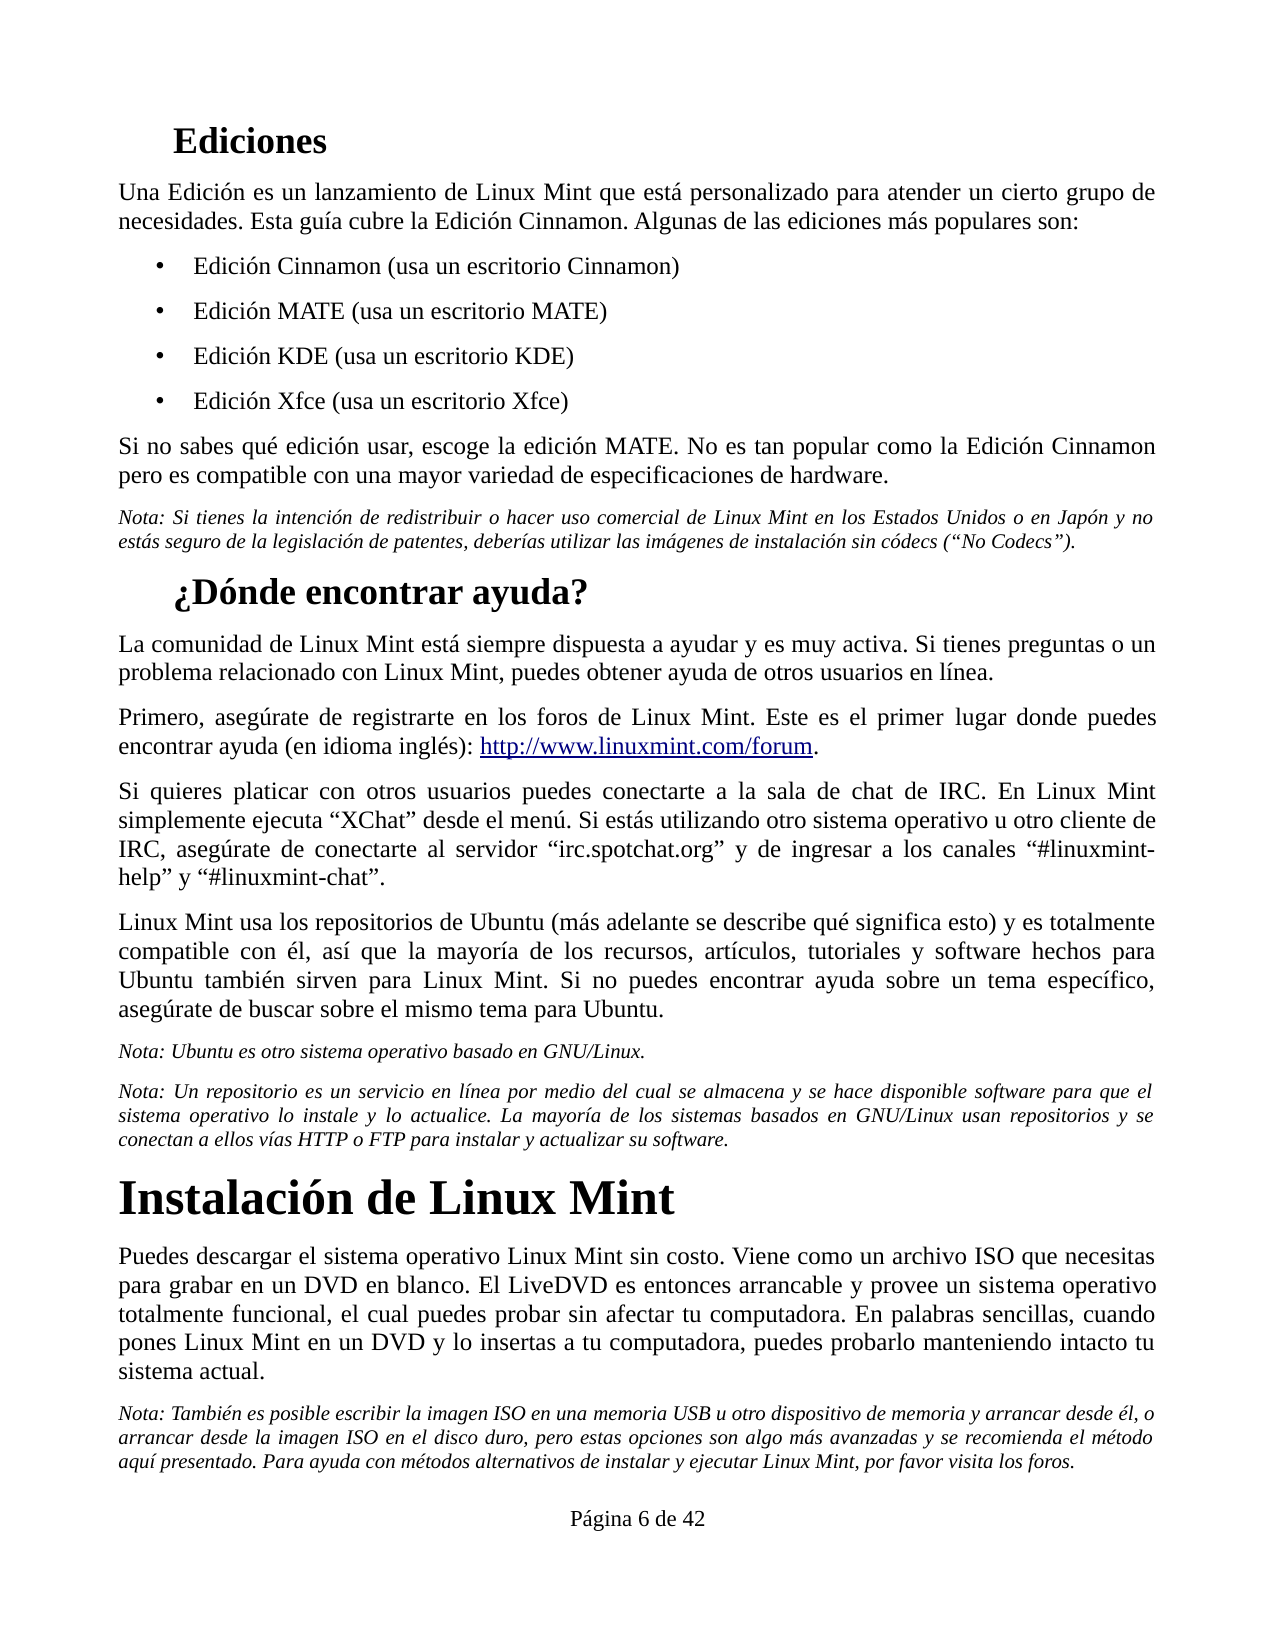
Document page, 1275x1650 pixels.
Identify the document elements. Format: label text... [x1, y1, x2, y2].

text Nota: También es posible escribir la imagen ISO en una memoria USB u otro dispositivo de memoria y arrancar desde él, o arrancar desde la imagen ISO en el disco duro, pero estas opciones son algo más avanzadas y se recomienda el método aquí presentado. Para ayuda con métodos alternativos de instalar y ejecutar Linux Mint, por favor visita los foros. [118, 1401, 1157, 1473]
text Nota: Si tienes la intención de redistribuir o hacer uso comercial de Linux Mint en los Estados Unidos o en Japón y no estás seguro de la legislación de patentes, deberías utilizar las imágenes de instalación sin códecs (“No Codecs”). [118, 505, 1157, 553]
text Si no sabes qué edición usar, escoge la edición MATE. No es tan popular como la Edición Cinnamon pero es compatible con una mayor variedad de especificaciones de hardware. [118, 431, 1157, 489]
list Edición Xfce (usa un escritorio Xfce) [156, 386, 1157, 415]
list Edición Cinnamon (usa un escritorio Cinnamon) [156, 251, 1157, 280]
text Si quieres platicar con otros usuarios puedes conectarte a la sala de chat de IRC. En Linux Mint simplemente ejecuta “XChat” desde el menú. Si estás utilizando otro sistema operativo u otro cliente de IRC, asegúrate de conectarte al servidor “irc.spotchat.org” y de ingresar a los canales “#linuxmint-help” y “#linuxmint-chat”. [118, 776, 1157, 891]
list Edición MATE (usa un escritorio MATE) [156, 296, 1157, 325]
text Instalación de Linux Mint [118, 1167, 1157, 1225]
text Ediciones [173, 118, 1157, 161]
list Edición KDE (usa un escritorio KDE) [156, 341, 1157, 370]
text Una Edición es un lanzamiento de Linux Mint que está personalizado para atender un cierto grupo de necesidades. Esta guía cubre la Edición Cinnamon. Algunas de las ediciones más populares son: [118, 177, 1157, 235]
text Primero, asegúrate de registrarte en los foros de Linux Mint. Este es el primer lugar donde puedes encontrar ayuda (en idioma inglés): http://www.linuxmint.com/forum. [118, 702, 1157, 760]
text ¿Dónde encontrar ayuda? [173, 569, 1157, 612]
text Nota: Un repositorio es un servicio en línea por medio del cual se almacena y se hace disponible software para que el sistema operativo lo instale y lo actualice. La mayoría de los sistemas basados en GNU/Linux usan repositorios y se conectan a ellos vías HTTP o FTP para instalar y actualizar su software. [118, 1079, 1157, 1151]
text La comunidad de Linux Mint está siempre dispuesta a ayudar y es muy activa. Si tienes preguntas o un problema relacionado con Linux Mint, puedes obtener ayuda de otros usuarios en línea. [118, 629, 1157, 686]
text Linux Mint usa los repositorios de Ubuntu (más adelante se describe qué significa esto) y es totalmente compatible con él, así que la mayoría de los recursos, artículos, tutoriales y software hechos para Ubuntu también sirven para Linux Mint. Si no puedes encontrar ayuda sobre un tema específico, asegúrate de buscar sobre el mismo tema para Ubuntu. [118, 907, 1157, 1022]
text Puedes descargar el sistema operativo Linux Mint sin costo. Viene como un archivo ISO que necesitas para grabar en un DVD en blanco. El LiveDVD es entonces arrancable y provee un sistema operativo totalmente funcional, el cual puedes probar sin afectar tu computadora. En palabras sencillas, cuando pones Linux Mint en un DVD y lo insertas a tu computadora, puedes probarlo manteniendo intacto tu sistema actual. [118, 1241, 1157, 1385]
text Nota: Ubuntu es otro sistema operativo basado en GNU/Linux. [118, 1039, 1157, 1063]
